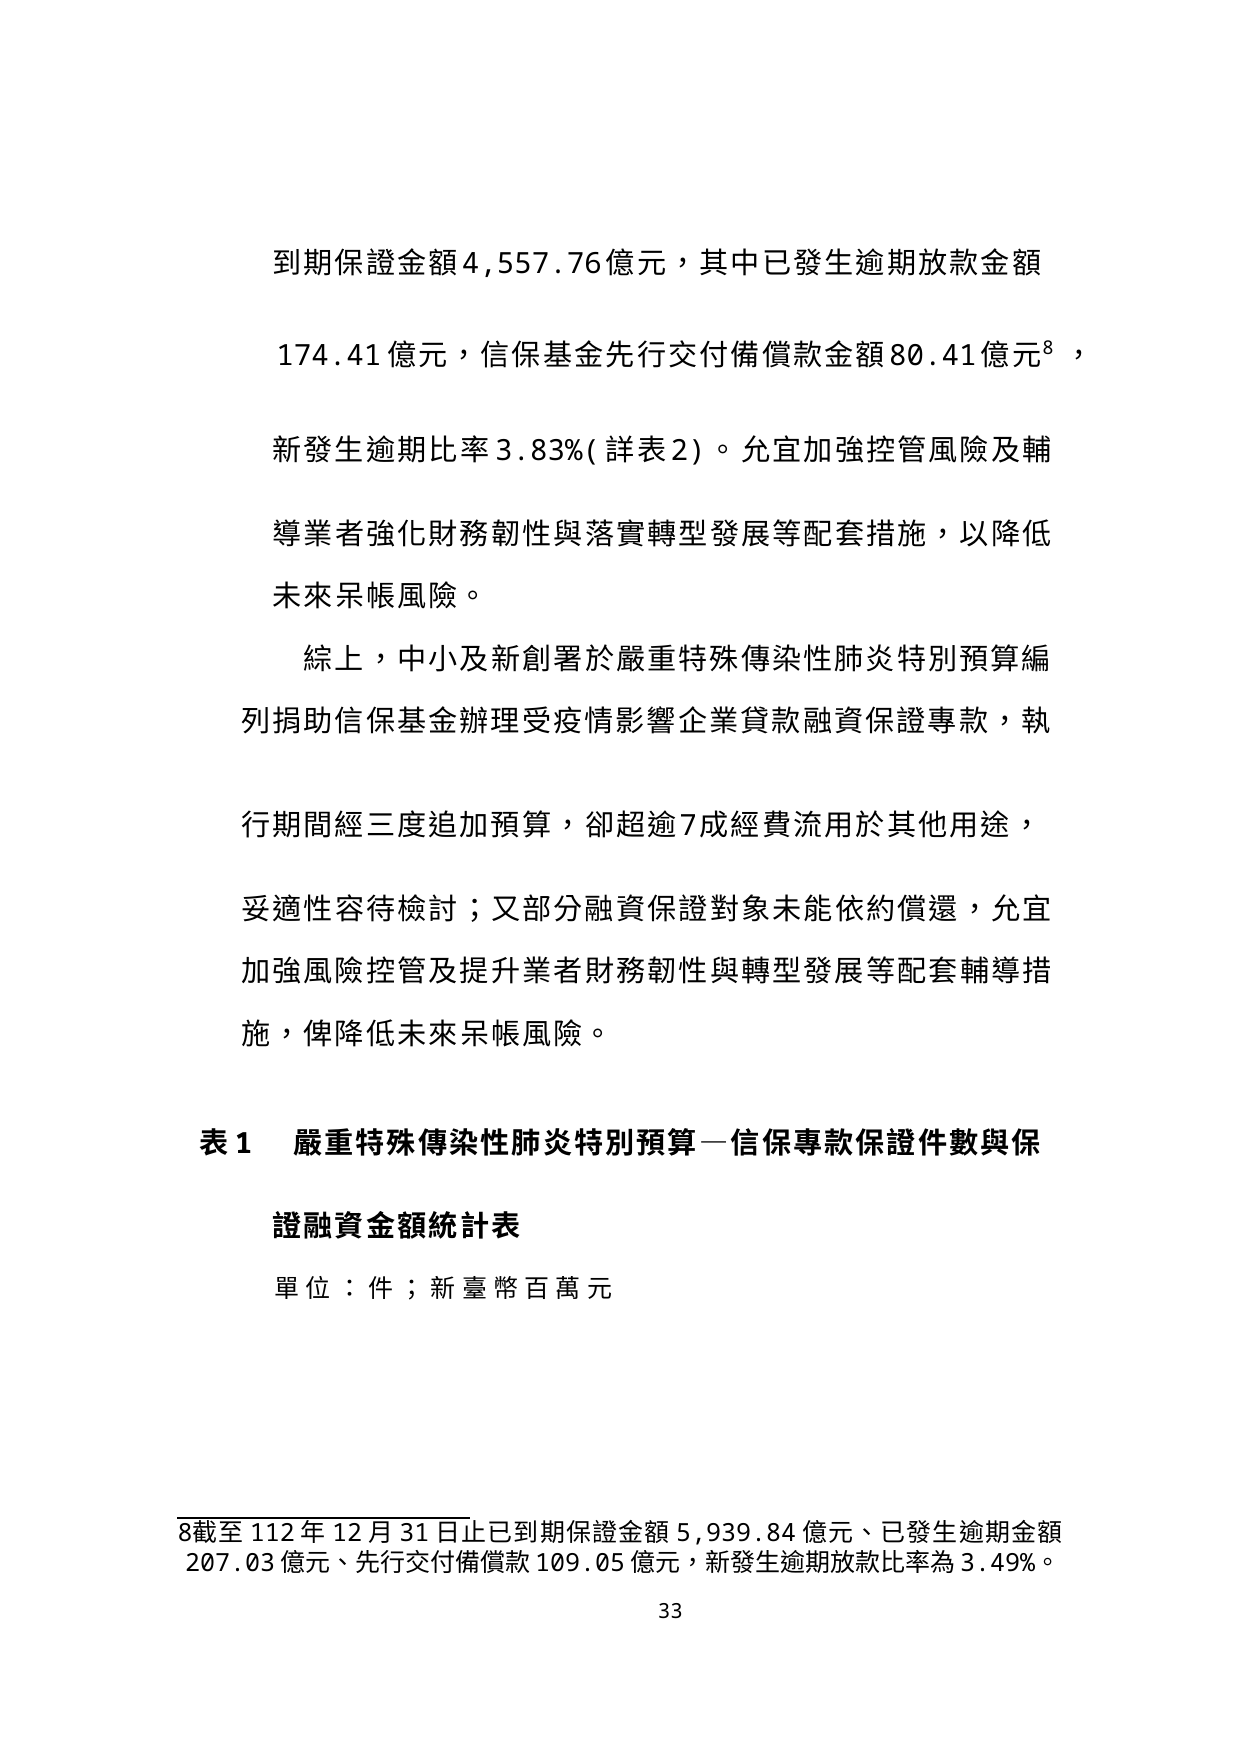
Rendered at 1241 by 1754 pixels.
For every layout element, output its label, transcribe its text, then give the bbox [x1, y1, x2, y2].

text 據中小及新創署統計，本特別預算執行期間(自109年1月15日至112年6月30日止)累計核准保證197萬9,838件、核准保證金額9,680.52億元、保證融資金額達1兆1,150.09億元(詳表1)。截至112年6月30日止已到期保證金額4,557.76億元，其中已發生逾期放款金額174.41億元，信保基金先行交付備償款金額80.41億元，新發生逾期比率3.83%(詳表2)。允宜加強控管風險及輔導業者強化財務韌性與落實轉型發展等配套措施，以降低未來呆帳風險。 [266, 177, 1063, 615]
text 截至112年12月31日止已到期保證金額5,939.84億元、已發生逾期金額207.03億元、先行交付備償款109.05億元，新發生逾期放款比率為3.49%。 [177, 1518, 1063, 1577]
text 綜上，中小及新創署於嚴重特殊傳染性肺炎特別預算編列捐助信保基金辦理受疫情影響企業貸款融資保證專款，執行期間經三度追加預算，卻超逾7成經費流用於其他用途，妥適性容待檢討；又部分融資保證對象未能依約償還，允宜加強風險控管及提升業者財務韌性與轉型發展等配套輔導措施，俾降低未來呆帳風險。 [236, 615, 1063, 1052]
text 表1 嚴重特殊傳染性肺炎特別預算—信保專款保證件數與保證融資金額統計表 單位：件；新臺幣百萬元 [194, 1057, 1063, 1307]
